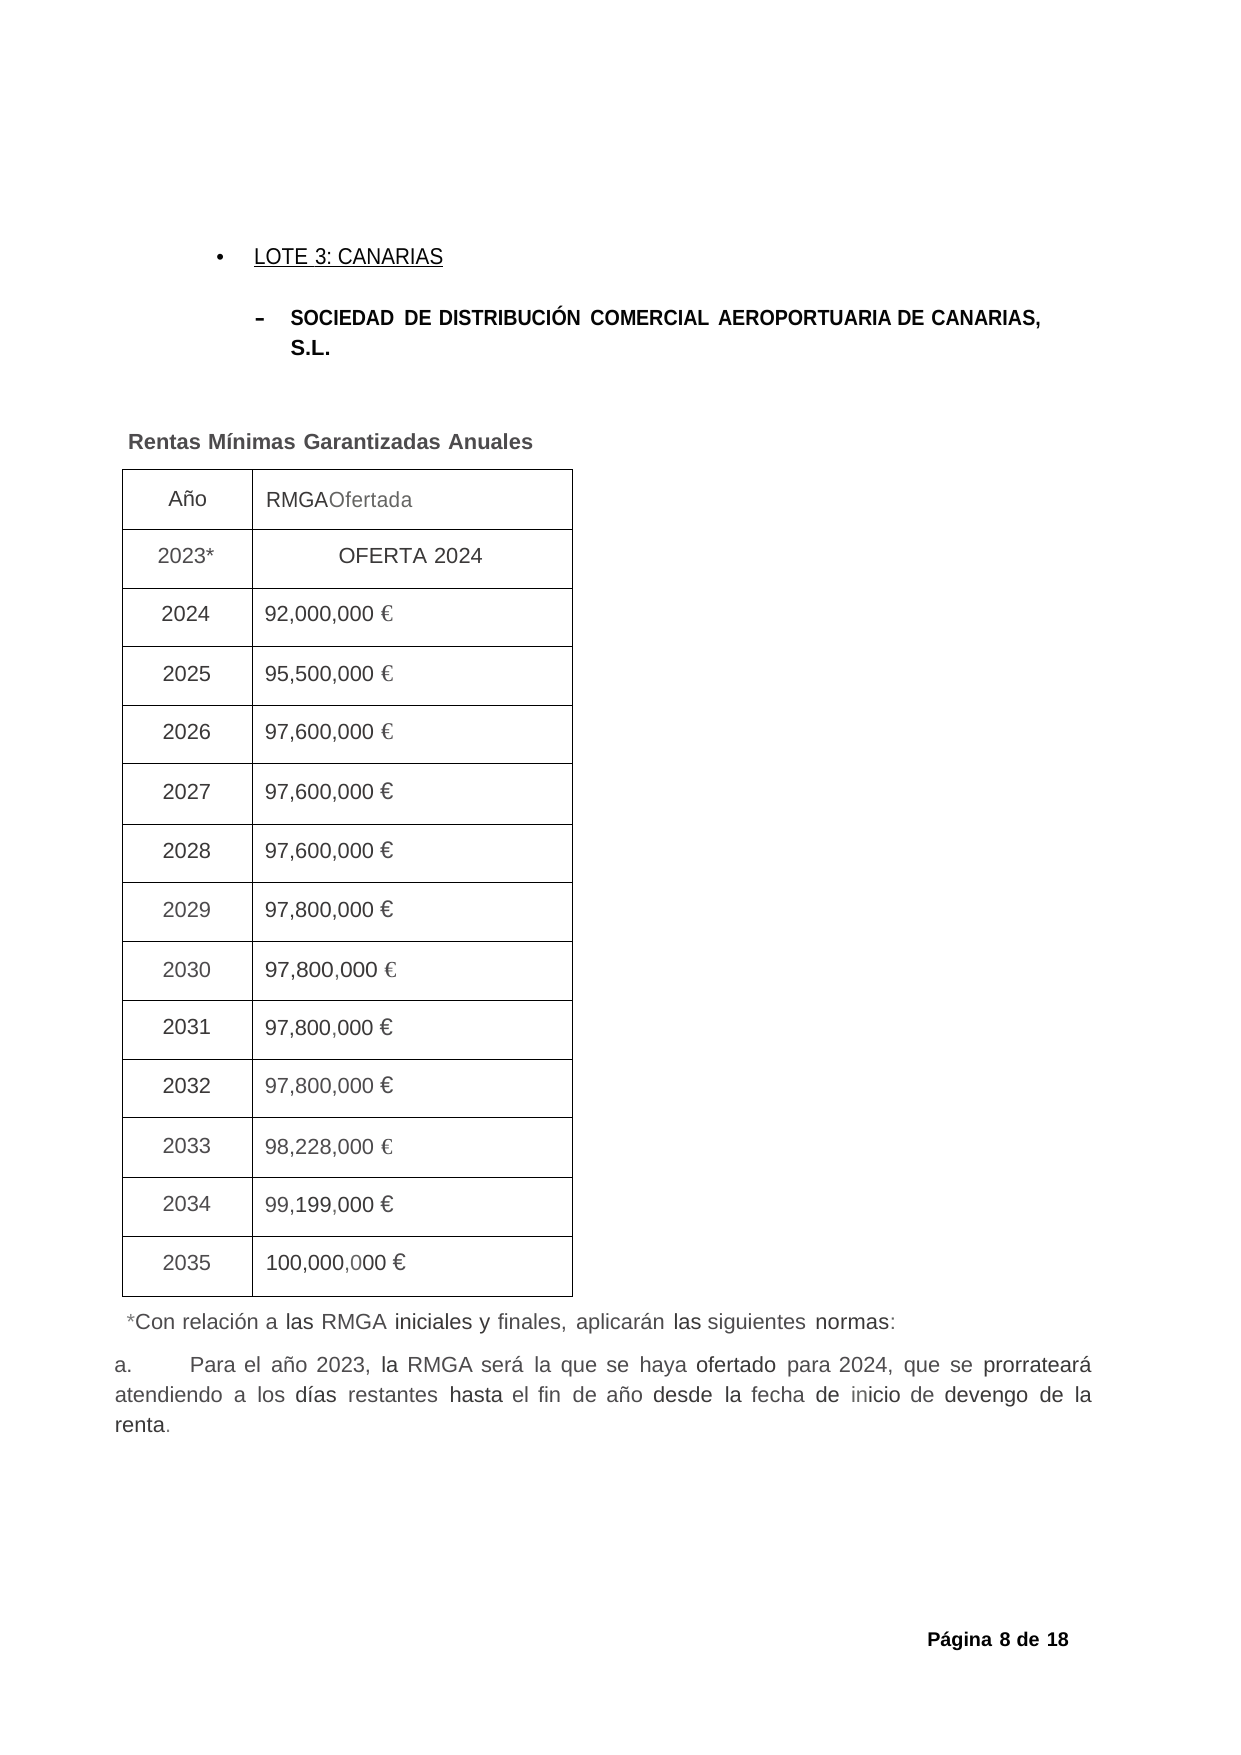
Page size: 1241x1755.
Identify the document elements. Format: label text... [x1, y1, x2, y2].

list LOTE 3: CANARIAS [216, 243, 1103, 269]
table_cell 2025 [123, 647, 252, 705]
table_cell 97,600,000 € [253, 825, 572, 882]
table_cell 97,800,000 € [253, 1001, 572, 1059]
table_cell 97,600,000 € [253, 764, 572, 823]
table_cell 2024 [123, 589, 252, 646]
subtitle - SOCIEDAD DE DISTRIBUCIÓN COMERCIAL AEROPORTUARIA DE CANARIAS, S.L. [254, 305, 1056, 360]
table_cell 97,800,000 € [253, 1060, 572, 1117]
table_cell 97,800,000 € [253, 883, 572, 941]
table_cell 2030 [123, 942, 252, 1000]
table_cell 2027 [123, 764, 252, 823]
table_cell 2031 [123, 1001, 252, 1059]
table_cell 98,228,000 € [253, 1118, 572, 1177]
table_cell 92,000,000 € [253, 589, 572, 646]
table_cell 97,800,000 € [253, 942, 572, 1000]
table_cell 95,500,000 € [253, 647, 572, 705]
table_cell 97,600,000 € [253, 706, 572, 763]
table_cell OFERTA 2024 [253, 530, 572, 588]
table_cell 100,000,000 € [253, 1237, 572, 1296]
table_cell 2032 [123, 1060, 252, 1117]
table_cell 2034 [123, 1178, 252, 1236]
table_cell 99,199,000 € [253, 1178, 572, 1236]
table_cell 2029 [123, 883, 252, 941]
list Para el año 2023, la RMGA será la que se haya ofertado para 2024, que se prorrateará atendiendo a los días restantes hasta el fin de año desde la fecha de inicio de devengo de la renta. [114, 1352, 1092, 1437]
table_cell 2028 [123, 825, 252, 882]
text *Con relación a las RMGA iniciales y finales, aplicarán las siguientes normas: [126, 1309, 1103, 1334]
table_cell 2035 [123, 1237, 252, 1296]
table_cell 2026 [123, 706, 252, 763]
subtitle Rentas Mínimas Garantizadas Anuales [128, 429, 1103, 454]
table_header RMGAOfertada [253, 470, 572, 529]
table_header Año [123, 470, 252, 529]
table_cell 2023* [123, 530, 252, 588]
table_cell 2033 [123, 1118, 252, 1177]
